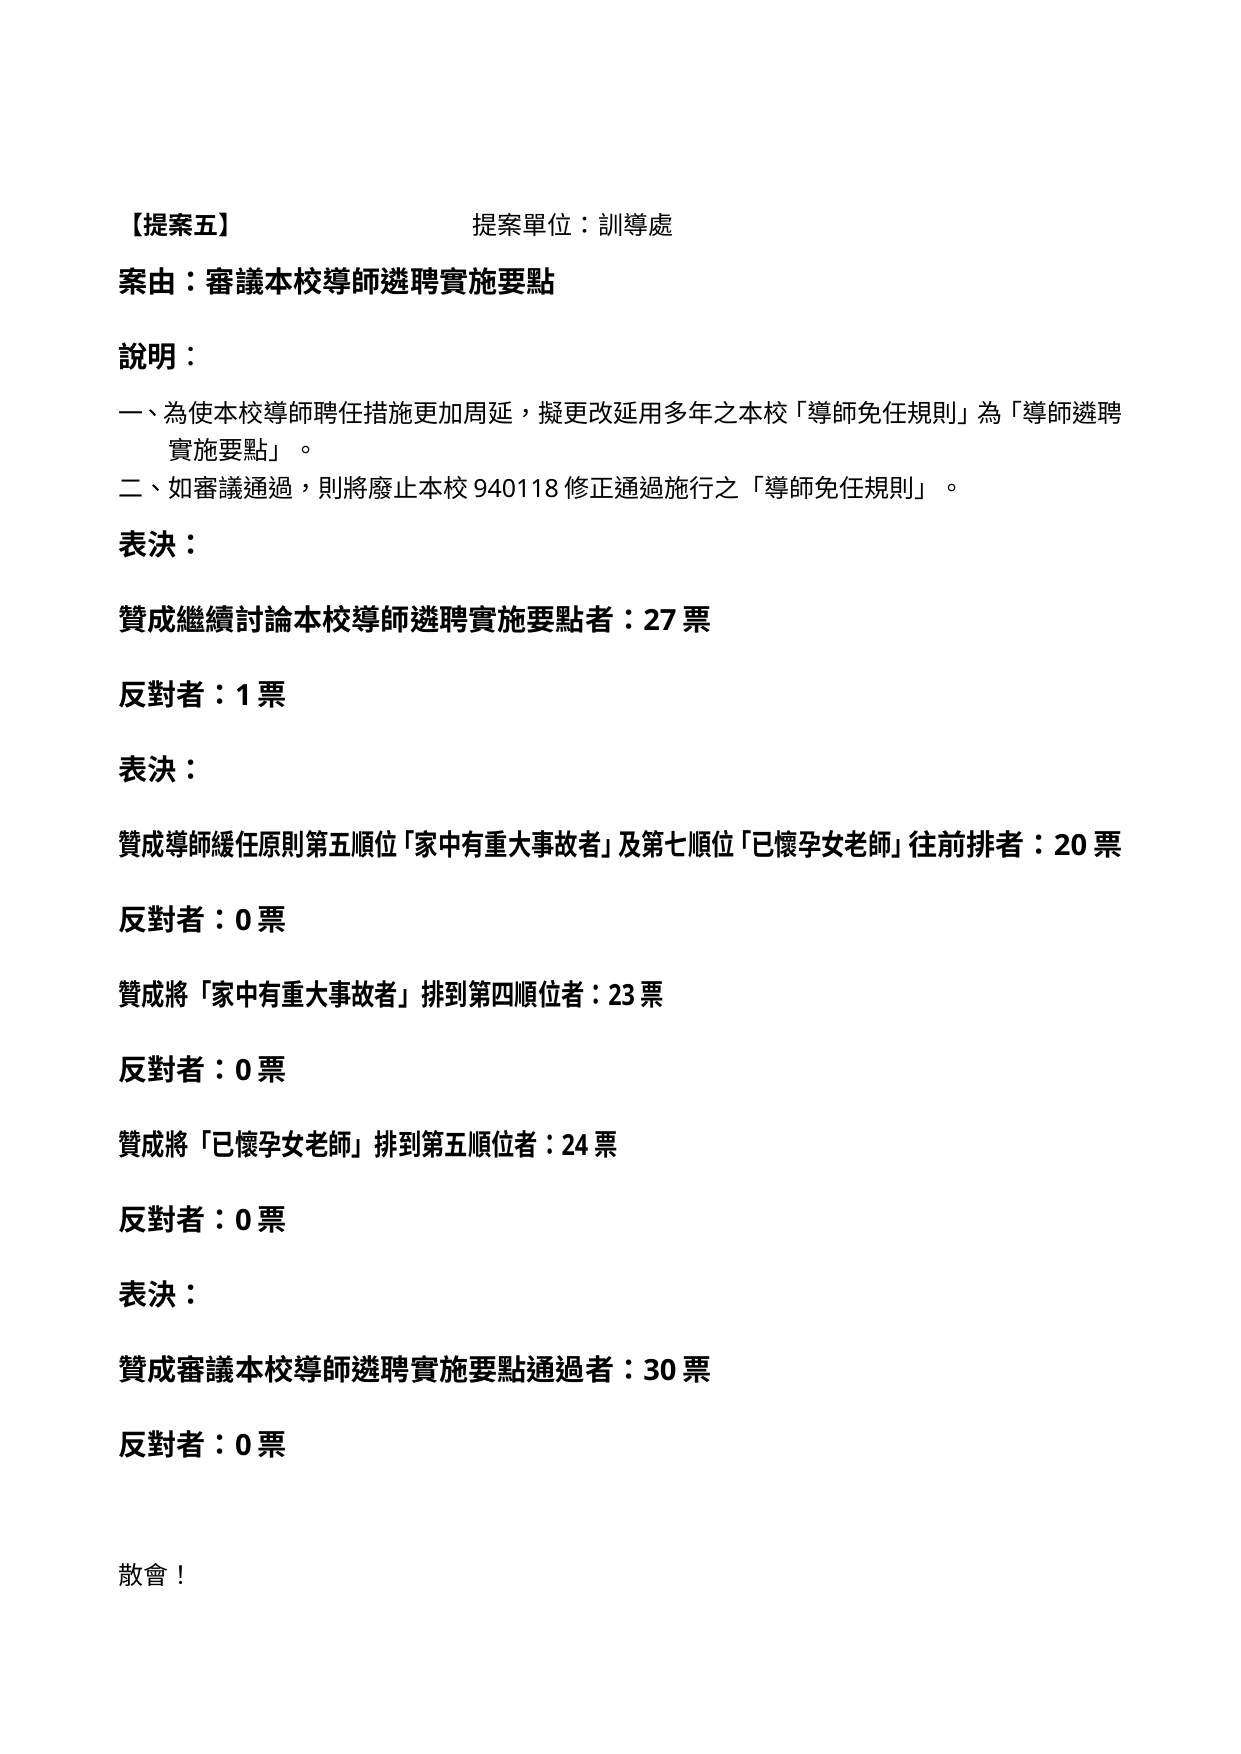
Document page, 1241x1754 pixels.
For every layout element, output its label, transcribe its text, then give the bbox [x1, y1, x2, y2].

text 散會！ [118, 1555, 1122, 1592]
text 表決： [118, 1255, 1122, 1330]
text 贊成導師緩任原則第五順位「家中有重大事故者」及第七順位「已懷孕女老師」往前排者：20票 [118, 805, 1122, 880]
text 反對者：0票 [118, 1030, 1122, 1105]
text 贊成將「已懷孕女老師」排到第五順位者：24票 [118, 1105, 1122, 1180]
text 表決： [118, 730, 1122, 805]
text 反對者：0票 [118, 880, 1122, 955]
text 贊成審議本校導師遴聘實施要點通過者：30票 [118, 1330, 1122, 1405]
text 贊成繼續討論本校導師遴聘實施要點者：27票 [118, 580, 1122, 655]
text 案由：審議本校導師遴聘實施要點 [118, 242, 1122, 317]
text 反對者：0票 [118, 1180, 1122, 1255]
text 說明： [118, 317, 1122, 392]
text 一、為使本校導師聘任措施更加周延，擬更改延用多年之本校「導師免任規則」為「導師遴聘實施要點」。 [118, 392, 1122, 467]
text 贊成將「家中有重大事故者」排到第四順位者：23票 [118, 955, 1122, 1030]
text 反對者：1票 [118, 655, 1122, 730]
text 【提案五】 提案單位：訓導處 [118, 205, 1122, 242]
text 二、如審議通過，則將廢止本校940118修正通過施行之「導師免任規則」。 [118, 467, 1122, 505]
text 反對者：0票 [118, 1405, 1122, 1480]
text 表決： [118, 505, 1122, 580]
